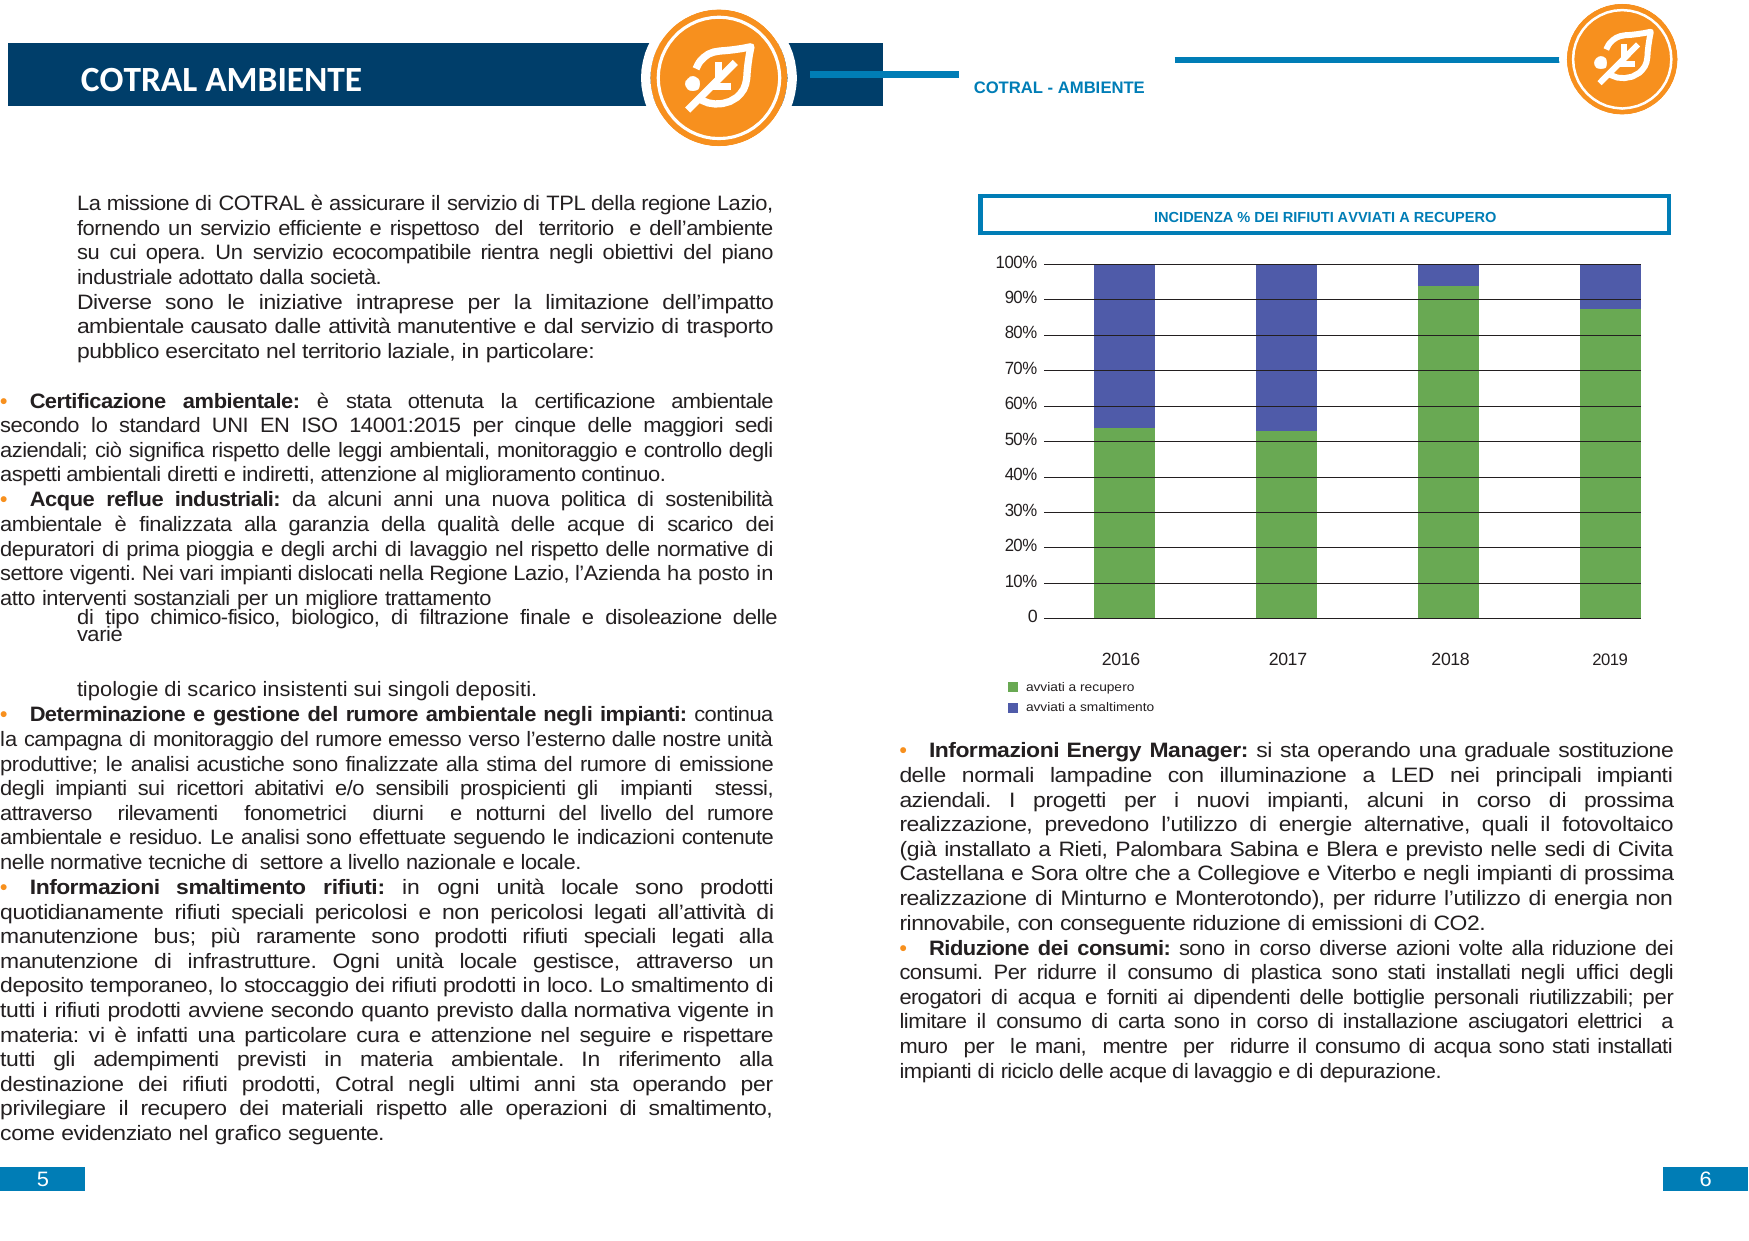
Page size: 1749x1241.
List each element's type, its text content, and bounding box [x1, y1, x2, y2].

text 5 6 [0, 1167, 1749, 1191]
text 20% [917, 535, 1037, 555]
list Determinazione e gestione del rumore ambientale negli impianti: continua la campagna di monitoraggio del rumore emesso verso l’esterno dalle nostre unità produttive; le analisi acustiche sono finalizzate alla stima del rumore di emissione degli impianti sui ricettori abitativi e/o sensibili prospicienti gli impianti stessi, attraverso rilevamenti fonometrici diurni e notturni del livello del rumore ambientale e residuo. Le analisi sono effettuate seguendo le indicazioni contenute nelle normative tecniche di settore a livello nazionale e locale. [0, 702, 774, 874]
text INCIDENZA % DEI RIFIUTI AVVIATI A RECUPERO [1154, 209, 1667, 226]
list Acque reflue industriali: da alcuni anni una nuova politica di sostenibilità ambientale è finalizzata alla garanzia della qualità delle acque di scarico dei depuratori di prima pioggia e degli archi di lavaggio nel rispetto delle normative di settore vigenti. Nei vari impianti dislocati nella Regione Lazio, l’Azienda ha posto in atto interventi sostanziali per un migliore trattamento [0, 487, 774, 609]
text 80% [917, 322, 1037, 342]
text 0 [917, 606, 1037, 626]
text di tipo chimico-fisico, biologico, di filtrazione finale e disoleazione delle varie [77, 611, 778, 645]
list Informazioni smaltimento rifiuti: in ogni unità locale sono prodotti quotidianamente rifiuti speciali pericolosi e non pericolosi legati all’attività di manutenzione bus; più raramente sono prodotti rifiuti speciali legati alla manutenzione di infrastrutture. Ogni unità locale gestisce, attraverso un deposito temporaneo, lo stoccaggio dei rifiuti prodotti in loco. Lo smaltimento di tutti i rifiuti prodotti avviene secondo quanto previsto dalla normativa vigente in materia: vi è infatti una particolare cura e attenzione nel seguire e rispettare tutti gli adempimenti previsti in materia ambientale. In riferimento alla destinazione dei rifiuti prodotti, Cotral negli ultimi anni sta operando per privilegiare il recupero dei materiali rispetto alle operazioni di smaltimento, come evidenziato nel grafico seguente. [0, 875, 774, 1145]
list Riduzione dei consumi: sono in corso diverse azioni volte alla riduzione dei consumi. Per ridurre il consumo di plastica sono stati installati negli uffici degli erogatori di acqua e forniti ai dipendenti delle bottiglie personali riutilizzabili; per limitare il consumo di carta sono in corso di installazione asciugatori elettrici a muro per le mani, mentre per ridurre il consumo di acqua sono stati installati impianti di riciclo delle acque di lavaggio e di depurazione. [899, 936, 1674, 1082]
text 10% [917, 571, 1037, 591]
text 100% [917, 252, 1037, 272]
text 2016 2017 2018 2019 [1102, 649, 1749, 669]
text 70% [917, 358, 1037, 378]
text 50% [917, 428, 1037, 449]
text avviati a recupero avviati a smaltimento [1026, 679, 1156, 714]
text 30% [917, 499, 1037, 520]
text COTRAL - AMBIENTE [883, 78, 1553, 97]
text 90% [917, 287, 1037, 307]
list Certificazione ambientale: è stata ottenuta la certificazione ambientale secondo lo standard UNI EN ISO 14001:2015 per cinque delle maggiori sedi aziendali; ciò significa rispetto delle leggi ambientali, monitoraggio e controllo degli aspetti ambientali diretti e indiretti, attenzione al miglioramento continuo. [0, 388, 774, 486]
text tipologie di scarico insistenti sui singoli depositi. [77, 677, 778, 701]
text 40% [917, 464, 1037, 484]
list Informazioni Energy Manager: si sta operando una graduale sostituzione delle normali lampadine con illuminazione a LED nei principali impianti aziendali. I progetti per i nuovi impianti, alcuni in corso di prossima realizzazione, prevedono l’utilizzo di energie alternative, quali il fotovoltaico (già installato a Rieti, Palombara Sabina e Blera e previsto nelle sedi di Civita Castellana e Sora oltre che a Collegiove e Viterbo e negli impianti di prossima realizzazione di Minturno e Monterotondo), per ridurre l’utilizzo di energia non rinnovabile, con conseguente riduzione di emissioni di CO2. [899, 738, 1674, 934]
text [983, 198, 1667, 231]
text 60% [917, 393, 1037, 413]
text Diverse sono le iniziative intraprese per la limitazione dell’impatto ambientale causato dalle attività manutentive e dal servizio di trasporto pubblico esercitato nel territorio laziale, in particolare: [77, 289, 774, 363]
text La missione di COTRAL è assicurare il servizio di TPL della regione Lazio, fornendo un servizio efficiente e rispettoso del territorio e dell’ambiente su cui opera. Un servizio ecocompatibile rientra negli obiettivi del piano industriale adottato dalla società. [77, 191, 773, 288]
